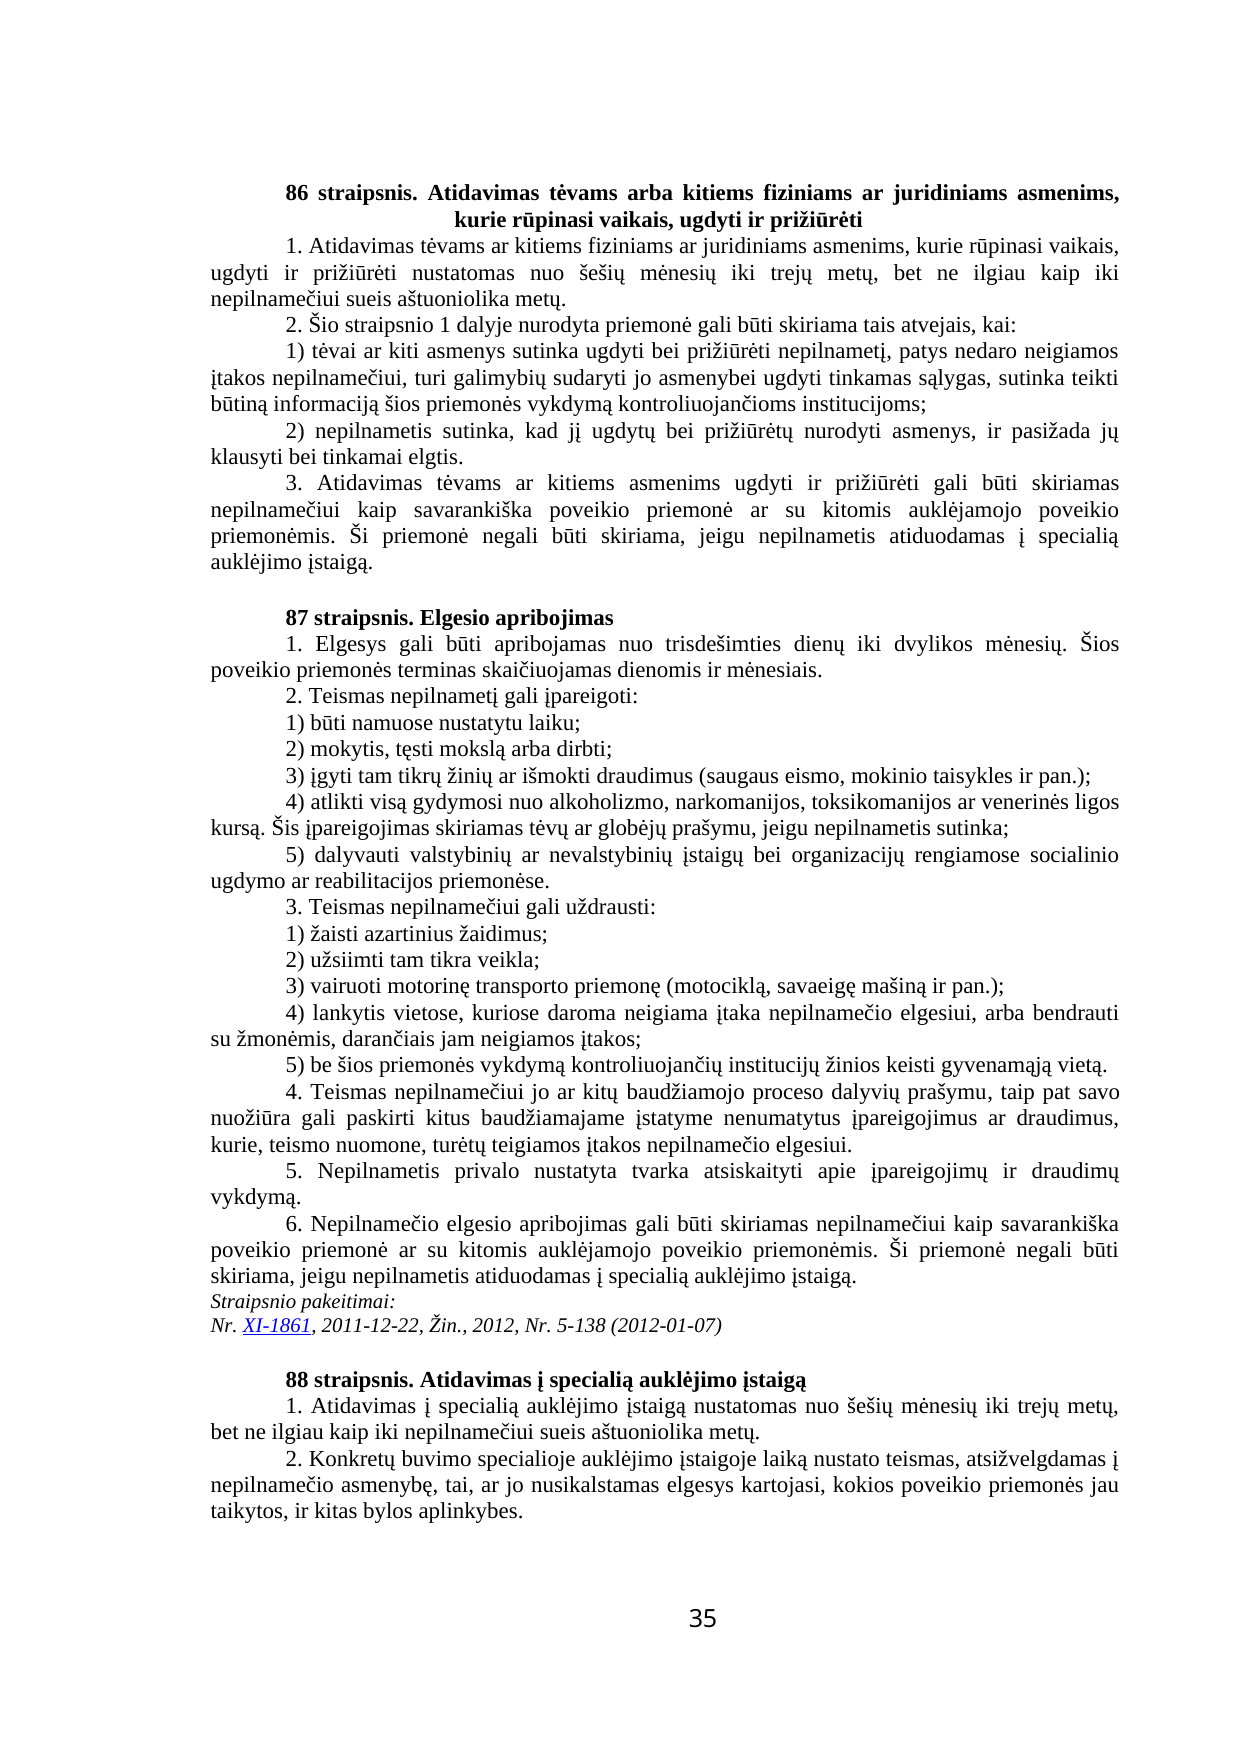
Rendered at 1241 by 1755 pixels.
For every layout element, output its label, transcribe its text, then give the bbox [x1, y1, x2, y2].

text 1) žaisti azartinius žaidimus; [210, 920, 1120, 946]
text 2) užsiimti tam tikra veikla; [210, 946, 1120, 972]
text 2. Šio straipsnio 1 dalyje nurodyta priemonė gali būti skiriama tais atvejais, kai: [210, 311, 1120, 338]
text 86 straipsnis. Atidavimas tėvams arba kitiems fiziniams ar juridiniams asmenims, kurie rūpinasi vaikais, ugdyti ir prižiūrėti [285, 179, 1120, 232]
text 88 straipsnis. Atidavimas į specialią auklėjimo įstaigą [210, 1366, 1120, 1392]
text 5. Nepilnametis privalo nustatyta tvarka atsiskaityti apie įpareigojimų ir draudimų vykdymą. [210, 1157, 1120, 1210]
text 4) atlikti visą gydymosi nuo alkoholizmo, narkomanijos, toksikomanijos ar venerinės ligos kursą. Šis įpareigojimas skiriamas tėvų ar globėjų prašymu, jeigu nepilnametis sutinka; [210, 788, 1120, 841]
text 3) vairuoti motorinę transporto priemonę (motociklą, savaeigę mašiną ir pan.); [210, 972, 1120, 999]
text 2) mokytis, tęsti mokslą arba dirbti; [210, 735, 1120, 762]
text Nr. XI-1861, 2011-12-22, Žin., 2012, Nr. 5-138 (2012-01-07) [210, 1313, 1120, 1337]
text 87 straipsnis. Elgesio apribojimas [210, 603, 1120, 630]
text 1) būti namuose nustatytu laiku; [210, 709, 1120, 735]
text 5) dalyvauti valstybinių ar nevalstybinių įstaigų bei organizacijų rengiamose socialinio ugdymo ar reabilitacijos priemonėse. [210, 841, 1120, 893]
text 4. Teismas nepilnamečiui jo ar kitų baudžiamojo proceso dalyvių prašymu, taip pat savo nuožiūra gali paskirti kitus baudžiamajame įstatyme nenumatytus įpareigojimus ar draudimus, kurie, teismo nuomone, turėtų teigiamos įtakos nepilnamečio elgesiui. [210, 1078, 1120, 1157]
text 2. Teismas nepilnametį gali įpareigoti: [210, 683, 1120, 709]
text 2. Konkretų buvimo specialioje auklėjimo įstaigoje laiką nustato teismas, atsižvelgdamas į nepilnamečio asmenybę, tai, ar jo nusikalstamas elgesys kartojasi, kokios poveikio priemonės jau taikytos, ir kitas bylos aplinkybes. [210, 1445, 1120, 1524]
text 6. Nepilnamečio elgesio apribojimas gali būti skiriamas nepilnamečiui kaip savarankiška poveikio priemonė ar su kitomis auklėjamojo poveikio priemonėmis. Ši priemonė negali būti skiriama, jeigu nepilnametis atiduodamas į specialią auklėjimo įstaigą. [210, 1210, 1120, 1289]
text 3. Atidavimas tėvams ar kitiems asmenims ugdyti ir prižiūrėti gali būti skiriamas nepilnamečiui kaip savarankiška poveikio priemonė ar su kitomis auklėjamojo poveikio priemonėmis. Ši priemonė negali būti skiriama, jeigu nepilnametis atiduodamas į specialią auklėjimo įstaigą. [210, 469, 1120, 575]
text 4) lankytis vietose, kuriose daroma neigiama įtaka nepilnamečio elgesiui, arba bendrauti su žmonėmis, darančiais jam neigiamos įtakos; [210, 999, 1120, 1052]
text 3) įgyti tam tikrų žinių ar išmokti draudimus (saugaus eismo, mokinio taisykles ir pan.); [210, 762, 1120, 788]
text 1) tėvai ar kiti asmenys sutinka ugdyti bei prižiūrėti nepilnametį, patys nedaro neigiamos įtakos nepilnamečiui, turi galimybių sudaryti jo asmenybei ugdyti tinkamas sąlygas, sutinka teikti būtiną informaciją šios priemonės vykdymą kontroliuojančioms institucijoms; [210, 338, 1120, 417]
text Straipsnio pakeitimai: [210, 1289, 1120, 1313]
text 1. Atidavimas tėvams ar kitiems fiziniams ar juridiniams asmenims, kurie rūpinasi vaikais, ugdyti ir prižiūrėti nustatomas nuo šešių mėnesių iki trejų metų, bet ne ilgiau kaip iki nepilnamečiui sueis aštuoniolika metų. [210, 232, 1120, 311]
text 3. Teismas nepilnamečiui gali uždrausti: [210, 893, 1120, 920]
text 2) nepilnametis sutinka, kad jį ugdytų bei prižiūrėtų nurodyti asmenys, ir pasižada jų klausyti bei tinkamai elgtis. [210, 417, 1120, 469]
text 1. Atidavimas į specialią auklėjimo įstaigą nustatomas nuo šešių mėnesių iki trejų metų, bet ne ilgiau kaip iki nepilnamečiui sueis aštuoniolika metų. [210, 1392, 1120, 1445]
text 5) be šios priemonės vykdymą kontroliuojančių institucijų žinios keisti gyvenamąją vietą. [210, 1052, 1120, 1078]
text 1. Elgesys gali būti apribojamas nuo trisdešimties dienų iki dvylikos mėnesių. Šios poveikio priemonės terminas skaičiuojamas dienomis ir mėnesiais. [210, 630, 1120, 683]
